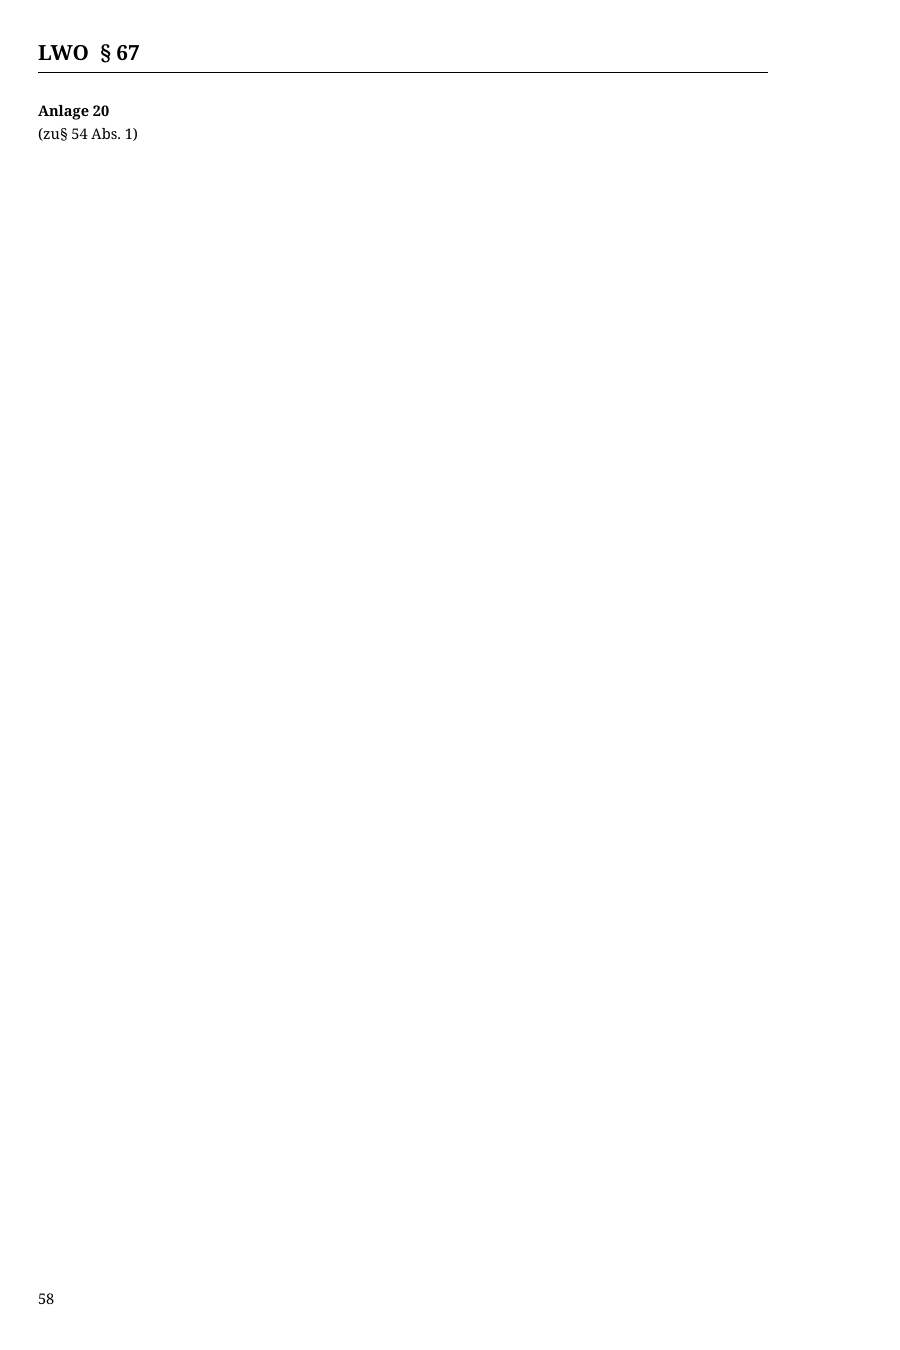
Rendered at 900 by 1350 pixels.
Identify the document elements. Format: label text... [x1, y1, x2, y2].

text (zu§ 54 Abs. 1) [38, 124, 768, 143]
text Anlage 20 [38, 102, 768, 121]
